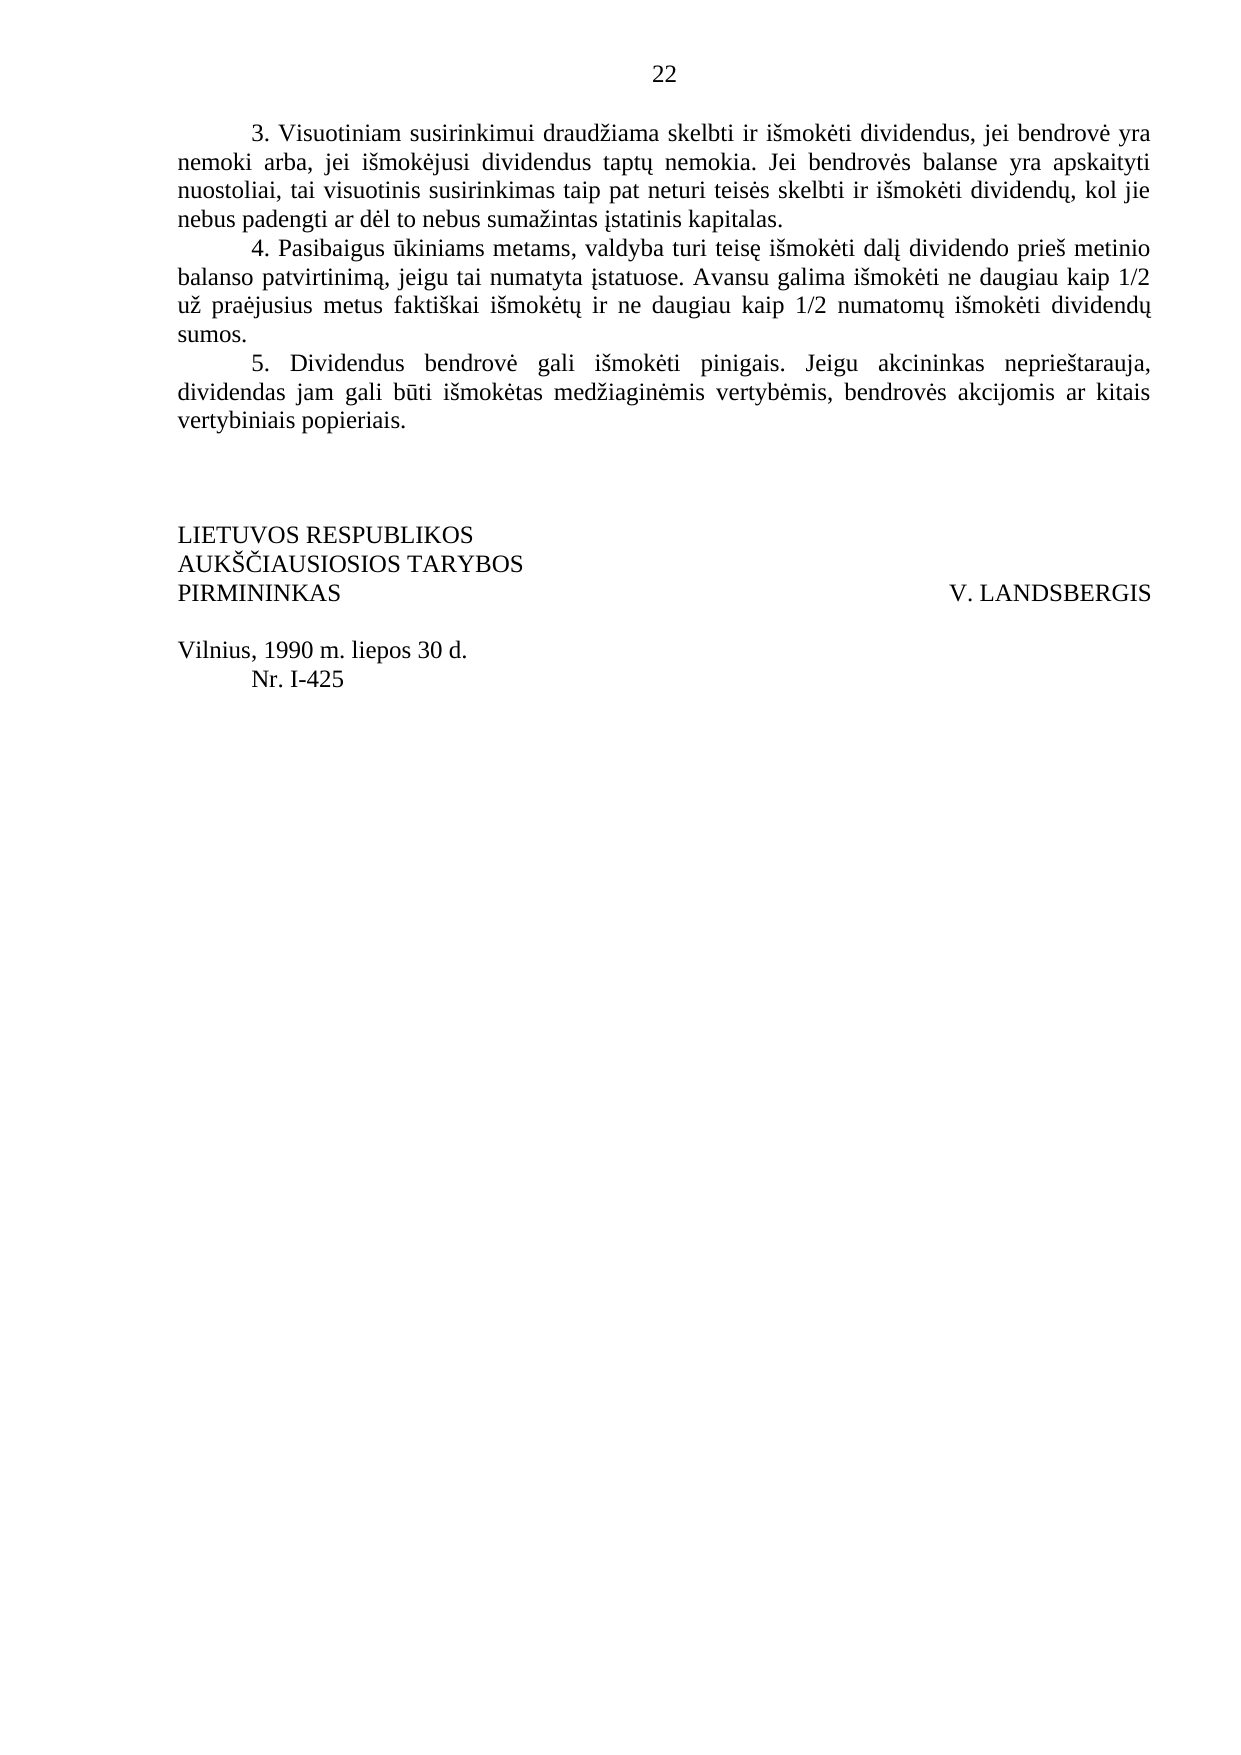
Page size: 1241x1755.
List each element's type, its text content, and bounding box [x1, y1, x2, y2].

text Vilnius, 1990 m. liepos 30 d. [177, 636, 1152, 664]
text Nr. I-425 [177, 664, 1152, 693]
text AUKŠČIAUSIOSIOS TARYBOS [177, 549, 1152, 578]
text PIRMININKAS V. LANDSBERGIS [177, 578, 1152, 607]
text 4. Pasibaigus ūkiniams metams, valdyba turi teisę išmokėti dalį dividendo prieš metinio balanso patvirtinimą, jeigu tai numatyta įstatuose. Avansu galima išmokėti ne daugiau kaip 1/2 už praėjusius metus faktiškai išmokėtų ir ne daugiau kaip 1/2 numatomų išmokėti dividendų sumos. [177, 233, 1152, 348]
text 5. Dividendus bendrovė gali išmokėti pinigais. Jeigu akcininkas neprieštarauja, dividendas jam gali būti išmokėtas medžiaginėmis vertybėmis, bendrovės akcijomis ar kitais vertybiniais popieriais. [177, 348, 1152, 434]
text 3. Visuotiniam susirinkimui draudžiama skelbti ir išmokėti dividendus, jei bendrovė yra nemoki arba, jei išmokėjusi dividendus taptų nemokia. Jei bendrovės balanse yra apskaityti nuostoliai, tai visuotinis susirinkimas taip pat neturi teisės skelbti ir išmokėti dividendų, kol jie nebus padengti ar dėl to nebus sumažintas įstatinis kapitalas. [177, 118, 1152, 233]
text LIETUVOS RESPUBLIKOS [177, 521, 1152, 549]
